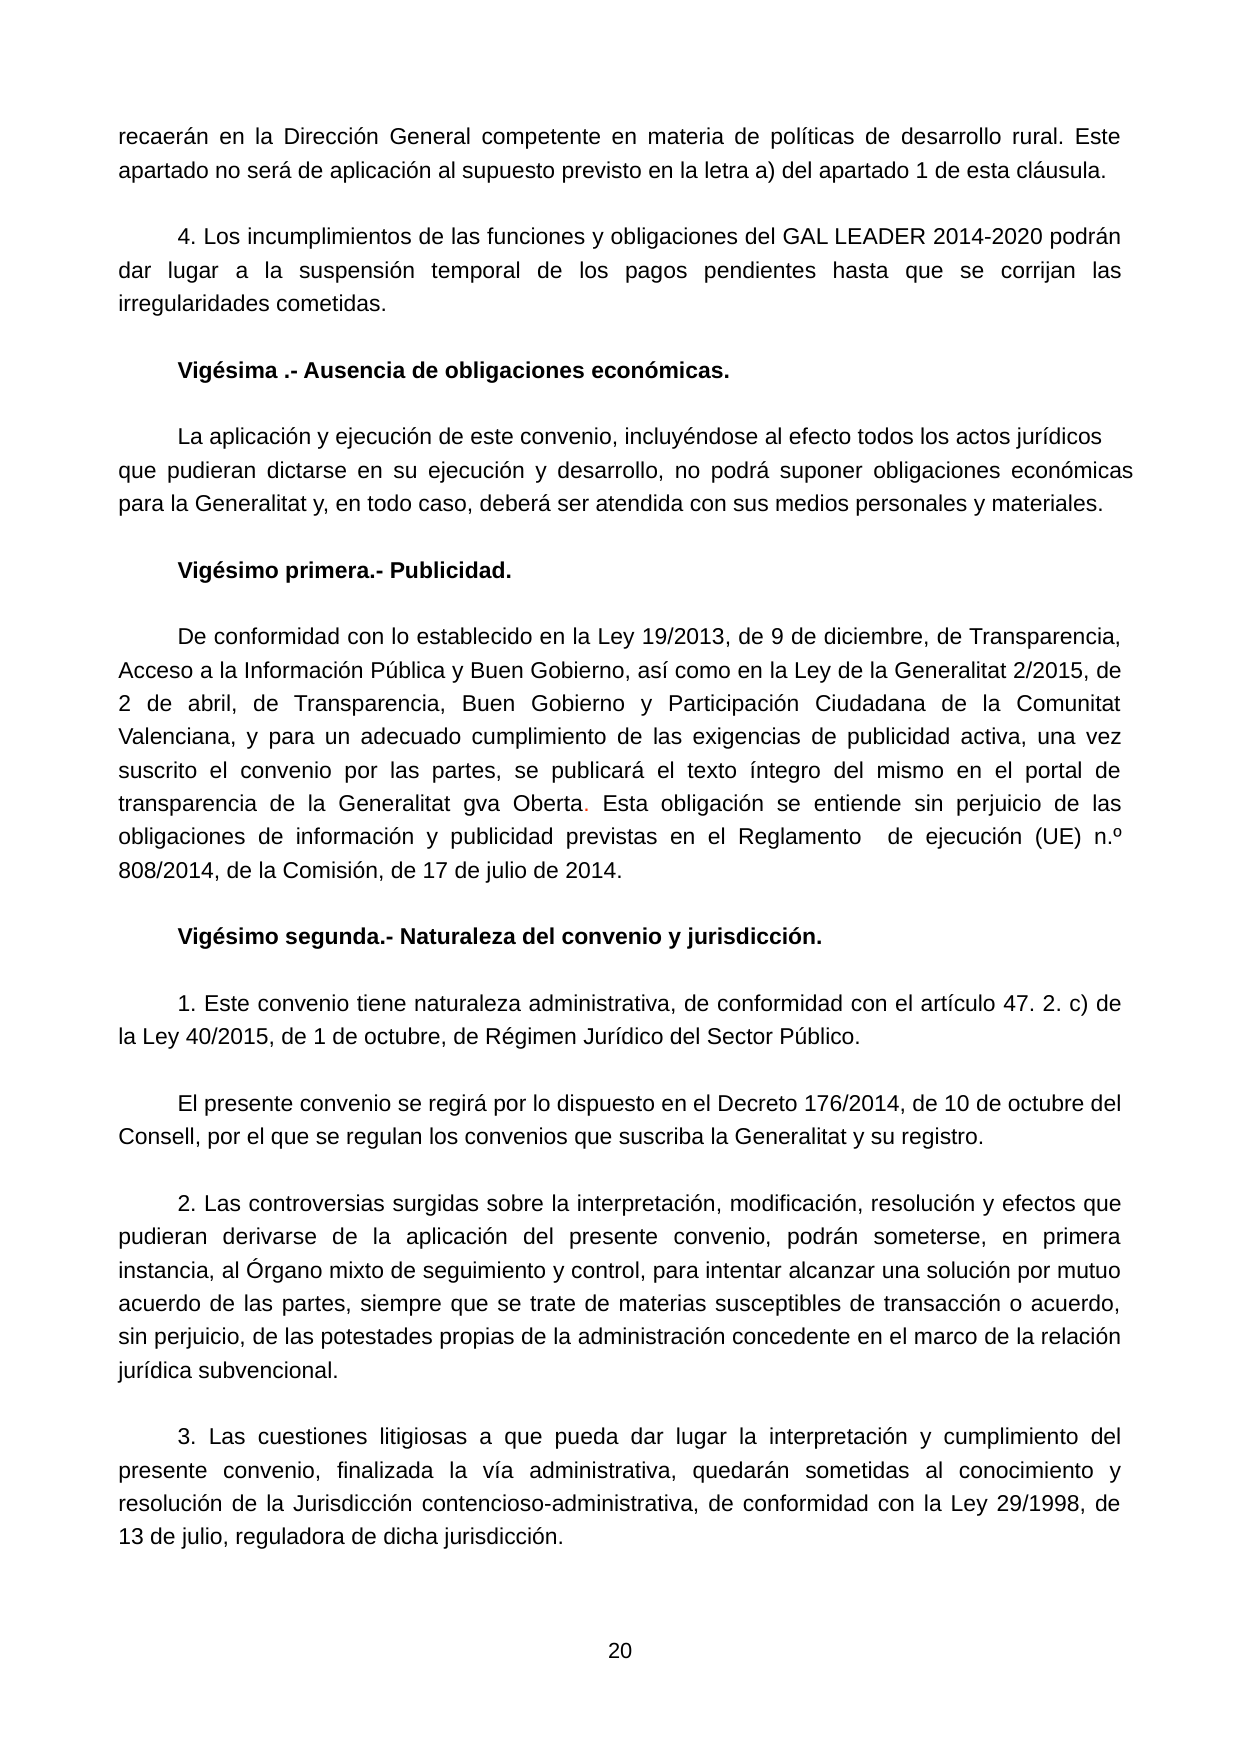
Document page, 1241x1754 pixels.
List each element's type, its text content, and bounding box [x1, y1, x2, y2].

text recaerán en la Dirección General competente en materia de políticas de desarrollo rural. Este apartado no será de aplicación al supuesto previsto en la letra a) del apartado 1 de esta cláusula. [118, 118, 1122, 185]
text 2. Las controversias surgidas sobre la interpretación, modificación, resolución y efectos que pudieran derivarse de la aplicación del presente convenio, podrán someterse, en primera instancia, al Órgano mixto de seguimiento y control, para intentar alcanzar una solución por mutuo acuerdo de las partes, siempre que se trate de materias susceptibles de transacción o acuerdo, sin perjuicio, de las potestades propias de la administración concedente en el marco de la relación jurídica subvencional. [118, 1185, 1122, 1385]
text De conformidad con lo establecido en la Ley 19/2013, de 9 de diciembre, de Transparencia, Acceso a la Información Pública y Buen Gobierno, así como en la Ley de la Generalitat 2/2015, de 2 de abril, de Transparencia, Buen Gobierno y Participación Ciudadana de la Comunitat Valenciana, y para un adecuado cumplimiento de las exigencias de publicidad activa, una vez suscrito el convenio por las partes, se publicará el texto íntegro del mismo en el portal de transparencia de la Generalitat gva Oberta. Esta obligación se entiende sin perjuicio de las obligaciones de información y publicidad previstas en el Reglamento de ejecución (UE) n.º 808/2014, de la Comisión, de 17 de julio de 2014. [118, 618, 1122, 885]
text 1. Este convenio tiene naturaleza administrativa, de conformidad con el artículo 47. 2. c) de la Ley 40/2015, de 1 de octubre, de Régimen Jurídico del Sector Público. [118, 985, 1122, 1051]
text Vigésimo primera.- Publicidad. [118, 551, 1122, 585]
text La aplicación y ejecución de este convenio, incluyéndose al efecto todos los actos jurídicos [118, 418, 1134, 451]
text Vigésimo segunda.- Naturaleza del convenio y jurisdicción. [118, 918, 1122, 951]
text 4. Los incumplimientos de las funciones y obligaciones del GAL LEADER 2014-2020 podrán dar lugar a la suspensión temporal de los pagos pendientes hasta que se corrijan las irregularidades cometidas. [118, 218, 1122, 318]
text Vigésima .- Ausencia de obligaciones económicas. [118, 351, 1134, 385]
text 3. Las cuestiones litigiosas a que pueda dar lugar la interpretación y cumplimiento del presente convenio, finalizada la vía administrativa, quedarán sometidas al conocimiento y resolución de la Jurisdicción contencioso-administrativa, de conformidad con la Ley 29/1998, de 13 de julio, reguladora de dicha jurisdicción. [118, 1418, 1122, 1551]
text que pudieran dictarse en su ejecución y desarrollo, no podrá suponer obligaciones económicas para la Generalitat y, en todo caso, deberá ser atendida con sus medios personales y materiales. [118, 451, 1134, 518]
text El presente convenio se regirá por lo dispuesto en el Decreto 176/2014, de 10 de octubre del Consell, por el que se regulan los convenios que suscriba la Generalitat y su registro. [118, 1085, 1122, 1151]
